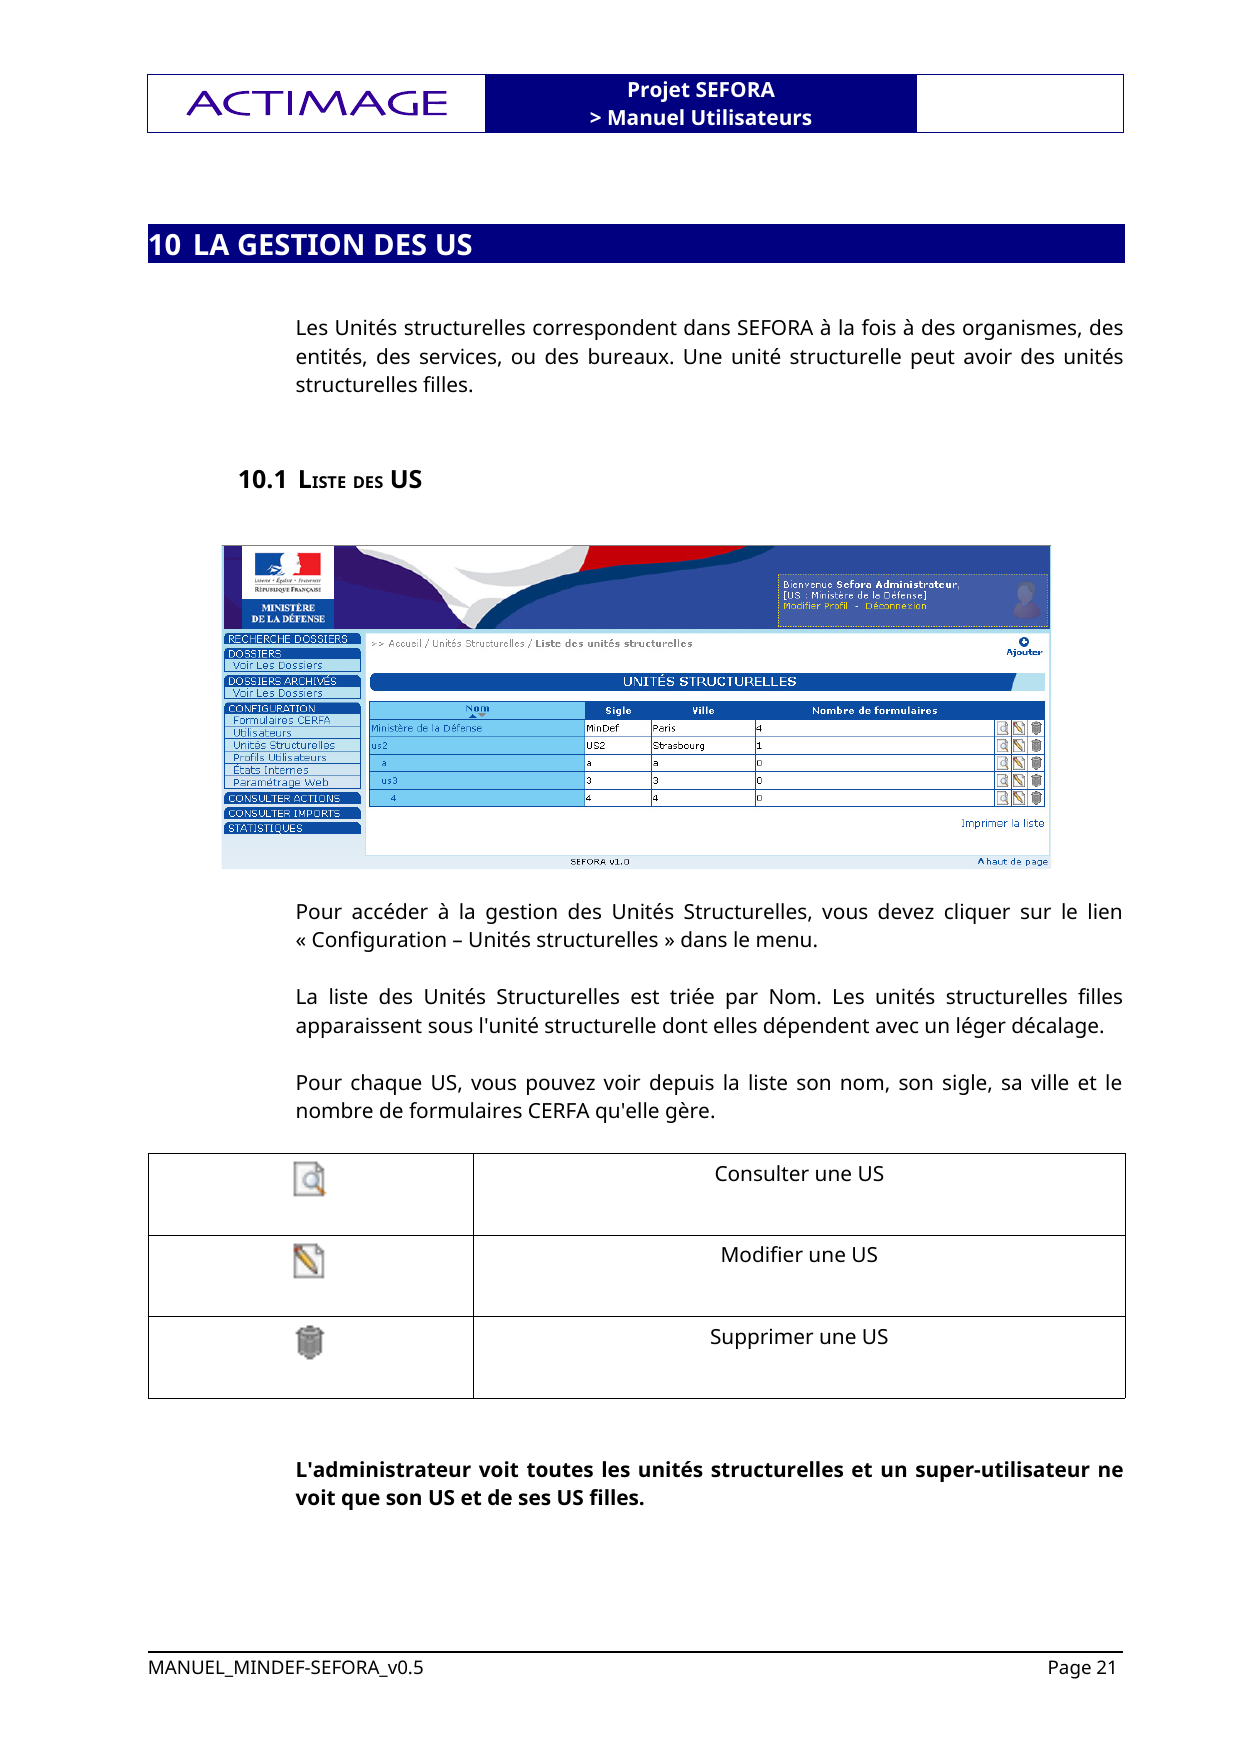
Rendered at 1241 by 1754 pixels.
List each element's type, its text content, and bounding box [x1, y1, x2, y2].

table_header Consulter une US [474, 1154, 1125, 1235]
table_cell [149, 1236, 473, 1316]
text Les Unités structurelles correspondent dans SEFORA à la fois à des organismes, des entités, des services, ou des bureaux. Une unité structurelle peut avoir des unités structurelles filles. [295, 313, 1125, 399]
text La liste des Unités Structurelles est triée par Nom. Les unités structurelles filles apparaissent sous l'unité structurelle dont elles dépendent avec un léger décalage. [295, 982, 1125, 1039]
subtitle La gestion des US [148, 224, 1125, 263]
picture [221, 545, 1052, 869]
subtitle Liste des US [238, 461, 1125, 495]
text L'administrateur voit toutes les unités structurelles et un super-utilisateur ne voit que son US et de ses US filles. [295, 1455, 1125, 1512]
text Pour chaque US, vous pouvez voir depuis la liste son nom, son sigle, sa ville et le nombre de formulaires CERFA qu'elle gère. [295, 1068, 1125, 1125]
table_cell Modifier une US [474, 1236, 1125, 1316]
table_cell Supprimer une US [474, 1317, 1125, 1398]
text Pour accéder à la gestion des Unités Structurelles, vous devez cliquer sur le lien « Configuration – Unités structurelles » dans le menu. [295, 897, 1125, 954]
table_cell [149, 1317, 473, 1398]
table_header [149, 1154, 473, 1235]
